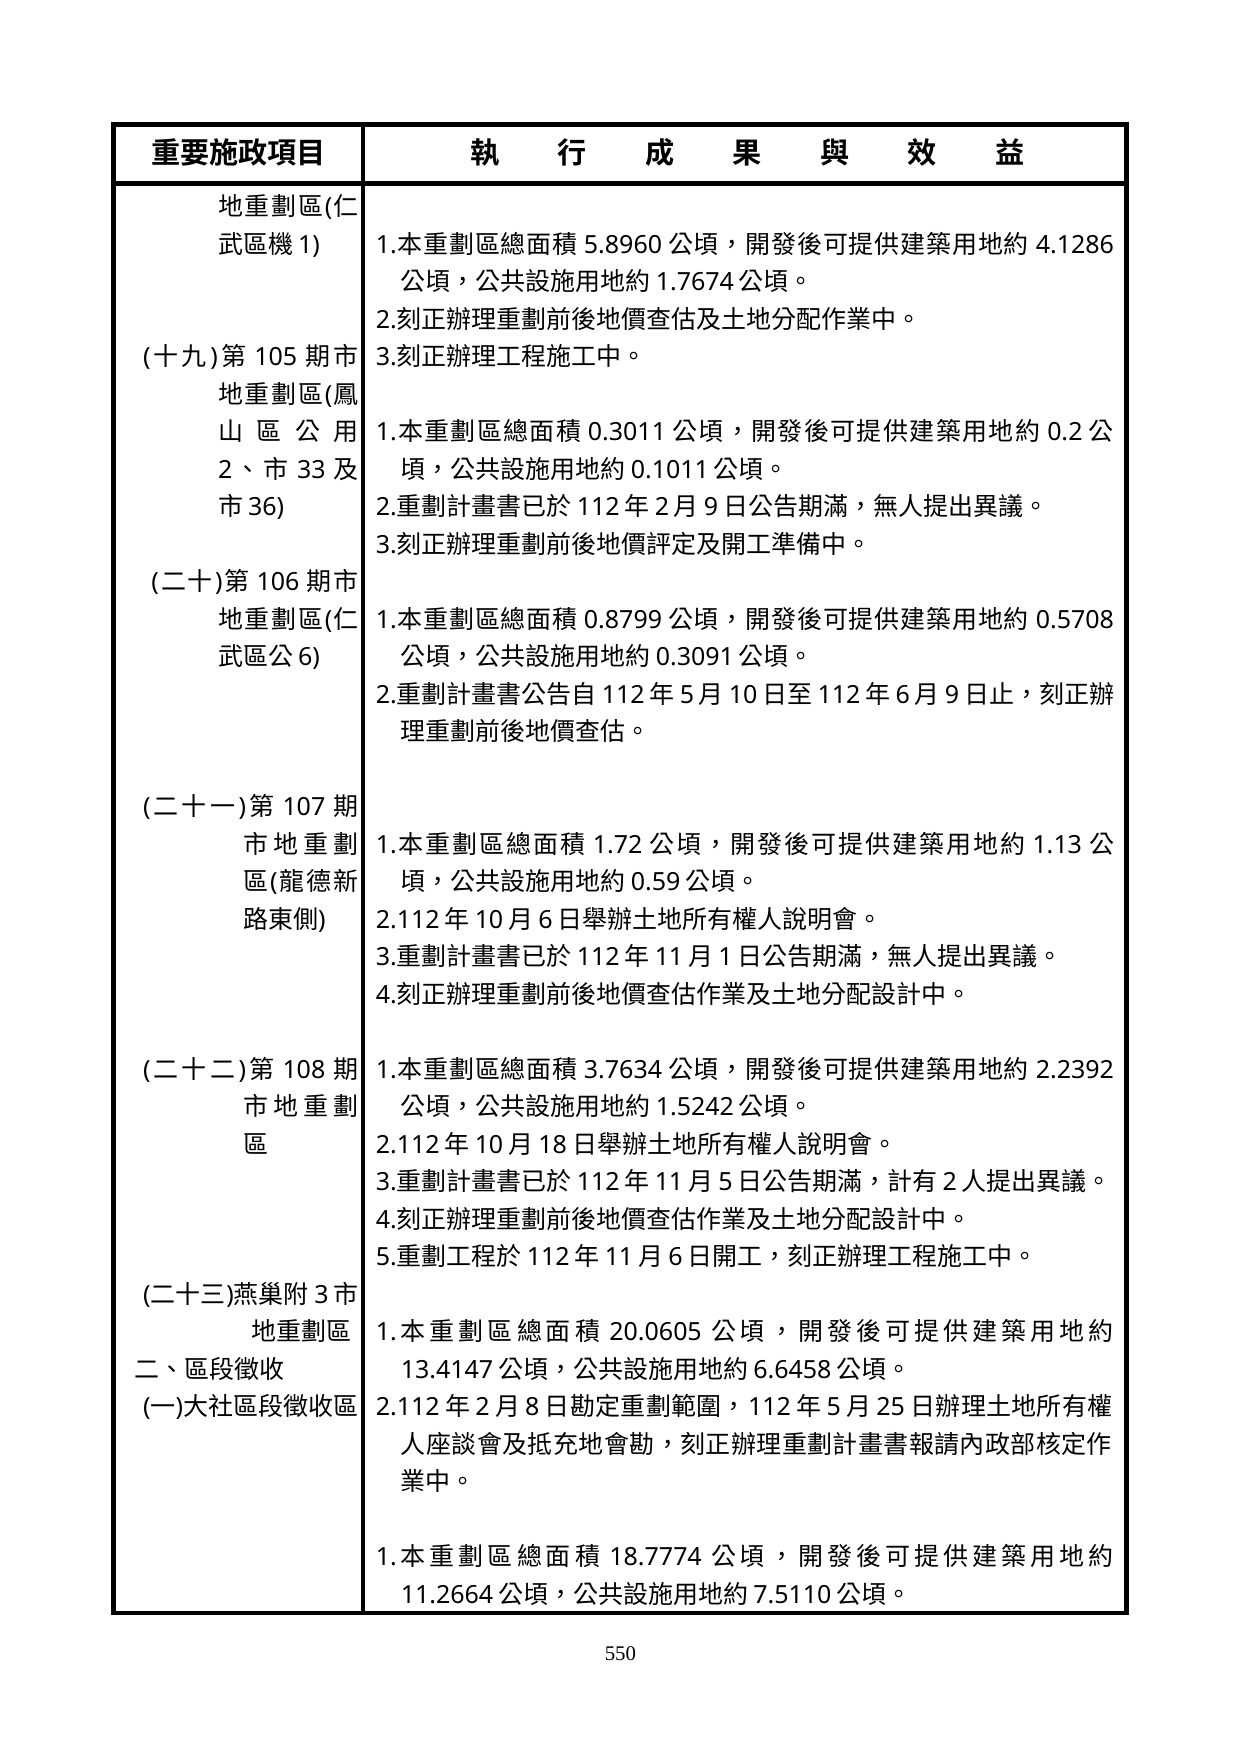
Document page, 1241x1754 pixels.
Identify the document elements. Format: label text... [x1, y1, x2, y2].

table_cell 1.本重劃區總面積5.8960公頃，開發後可提供建築用地約4.1286公頃，公共設施用地約1.7674公頃。 2.刻正辦理重劃前後地價查估及土地分配作業中。 3.刻正辦理工程施工中。 1.本重劃區總面積0.3011公頃，開發後可提供建築用地約0.2公頃，公共設施用地約0.1011公頃。 2.重劃計畫書已於112年2月9日公告期滿，無人提出異議。 3.刻正辦理重劃前後地價評定及開工準備中。 1.本重劃區總面積0.8799公頃，開發後可提供建築用地約0.5708公頃，公共設施用地約0.3091公頃。 2.重劃計畫書公告自112年5月10日至112年6月9日止，刻正辦理重劃前後地價查估。 1.本重劃區總面積1.72公頃，開發後可提供建築用地約1.13公頃，公共設施用地約0.59公頃。 2.112年10月6日舉辦土地所有權人說明會。 3.重劃計畫書已於112年11月1日公告期滿，無人提出異議。 4.刻正辦理重劃前後地價查估作業及土地分配設計中。 1.本重劃區總面積3.7634公頃，開發後可提供建築用地約2.2392公頃，公共設施用地約1.5242公頃。 2.112年10月18日舉辦土地所有權人說明會。 3.重劃計畫書已於112年11月5日公告期滿，計有2人提出異議。 4.刻正辦理重劃前後地價查估作業及土地分配設計中。 5.重劃工程於112年11月6日開工，刻正辦理工程施工中。 1.本重劃區總面積20.0605公頃，開發後可提供建築用地約13.4147公頃，公共設施用地約6.6458公頃。 2.112年2月8日勘定重劃範圍，112年5月25日辦理土地所有權人座談會及抵充地會勘，刻正辦理重劃計畫書報請內政部核定作業中。 1.本重劃區總面積18.7774公頃，開發後可提供建築用地約11.2664公頃，公共設施用地約7.5110公頃。 [365, 186, 1124, 1611]
table_header 執 行 成 果 與 效 益 [365, 127, 1124, 181]
table_cell 地重劃區(仁武區機1) (十九)第105期市地重劃區(鳳山區公用2、市33及市36) (二十)第106期市地重劃區(仁武區公6) (二十一)第107期市地重劃區(龍德新路東側) (二十二)第108期市地重劃區 (二十三)燕巢附3市地重劃區 二、區段徵收 (一)大社區段徵收區 [116, 186, 361, 1611]
table_header 重要施政項目 [116, 127, 361, 181]
